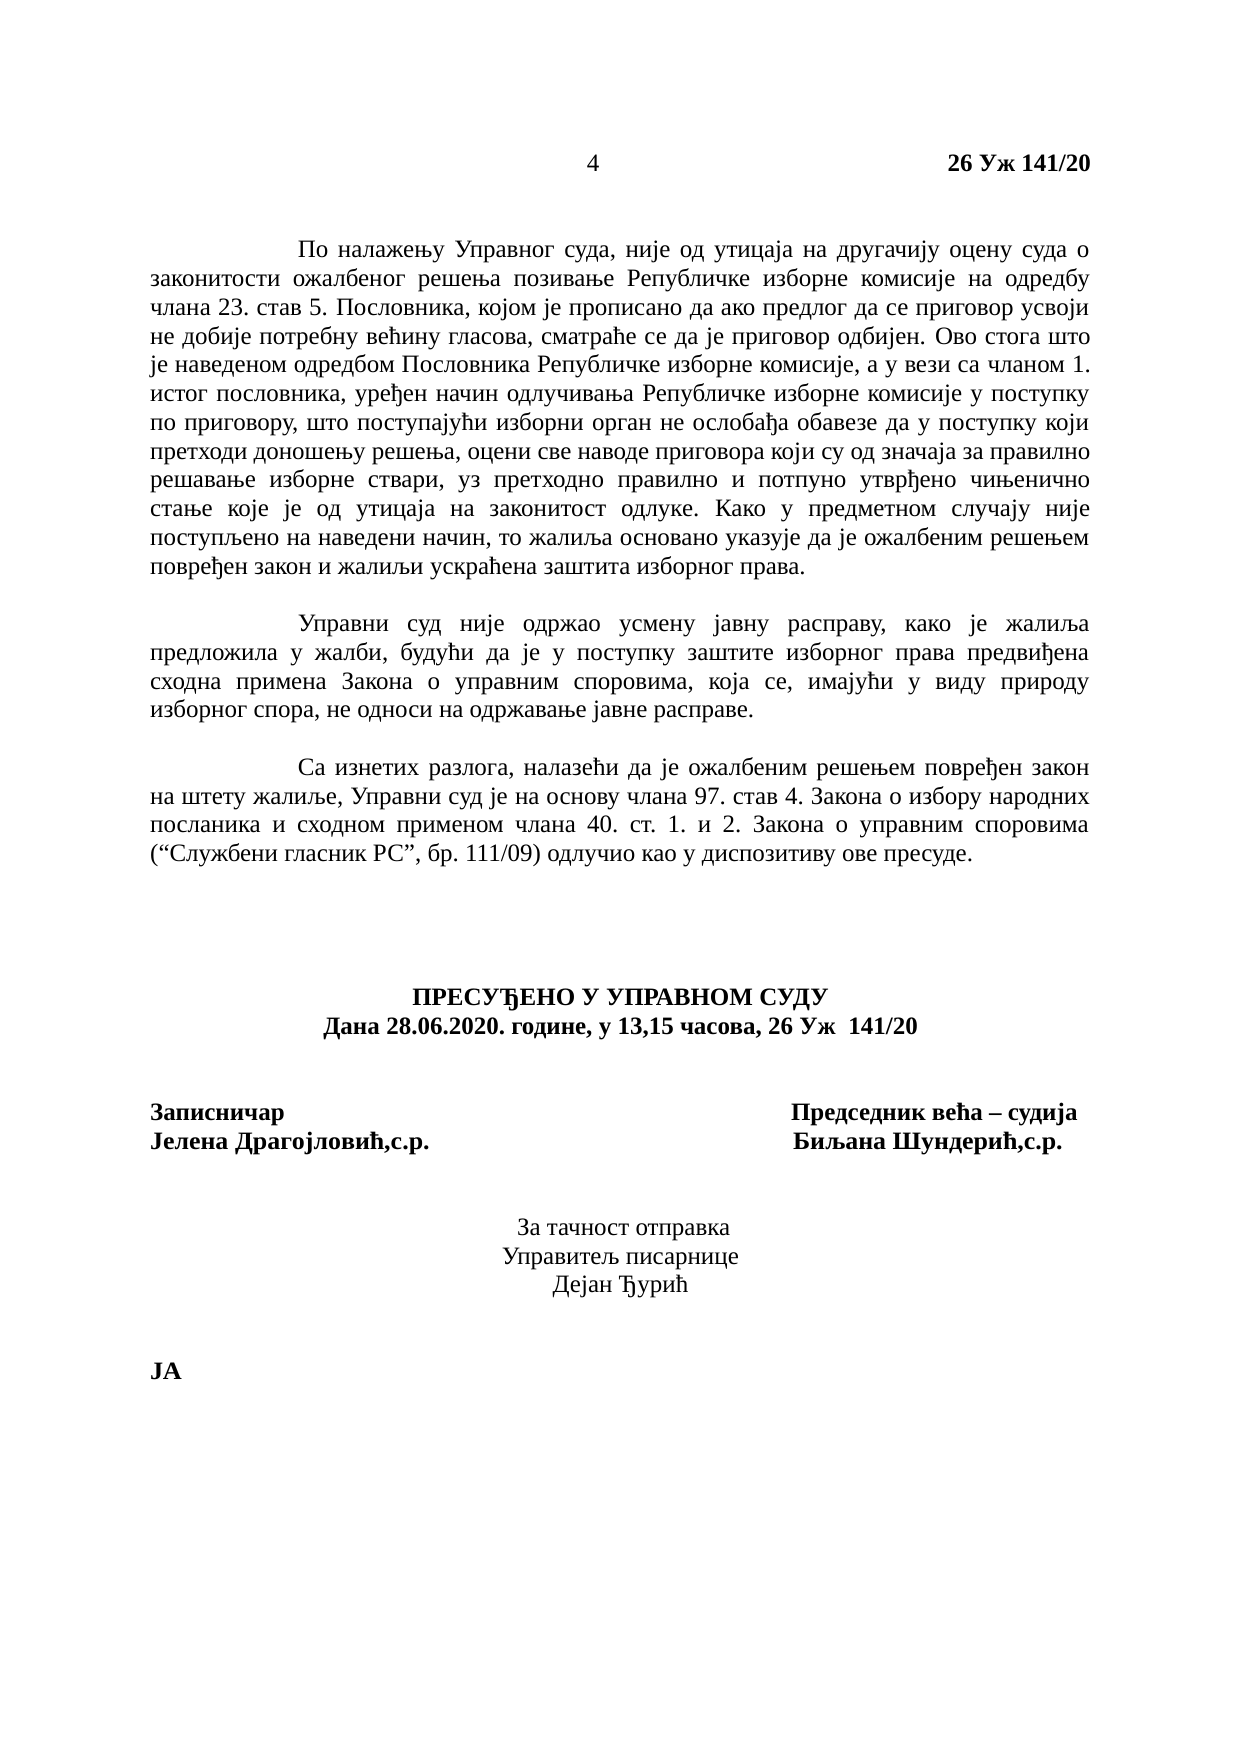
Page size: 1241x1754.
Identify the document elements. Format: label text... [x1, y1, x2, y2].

text Дејан Ђурић [150, 1269, 1091, 1298]
text По налажењу Управног суда, није од утицаја на другачију оцену суда о законитости ожалбеног решења позивање Републичке изборне комисије на одредбу члана 23. став 5. Пословника, којом је прописано да ако предлог да се приговор усвоји не добије потребну већину гласова, сматраће се да је приговор одбијен. Ово стога што је наведеном одредбом Пословника Републичке изборне комисије, а у вези са чланом 1. истог пословника, уређен начин одлучивања Републичке изборне комисије у поступку по приговору, што поступајући изборни орган не ослобађа обавезе да у поступку који претходи доношењу решења, оцени све наводе приговора који су од значаја за правилно решавање изборне ствари, уз претходно правилно и потпуно утврђено чињенично стање које је од утицаја на законитост одлуке. Како у предметном случају није поступљено на наведени начин, то жалиља основано указује да је ожалбеним решењем повређен закон и жалиљи ускраћена заштита изборног права. [150, 234, 1091, 579]
text ЈА [150, 1356, 1091, 1384]
text ПРЕСУЂЕНО У УПРАВНОМ СУДУ [150, 982, 1091, 1011]
text Управитељ писарнице [150, 1241, 1091, 1269]
text За тачност отправка [150, 1212, 1091, 1241]
text Управни суд није одржао усмену јавну расправу, како је жалиља предложила у жалби, будући да је у поступку заштите изборног права предвиђена сходна примена Закона о управним споровима, која се, имајући у виду природу изборног спора, не односи на одржавање јавне расправе. [150, 608, 1091, 723]
text Са изнетих разлога, налазећи да је ожалбеним решењем повређен закон на штету жалиље, Управни суд је на основу члана 97. став 4. Закона о избору народних посланика и сходном применом члана 40. ст. 1. и 2. Закона о управним споровима (“Службени гласник РС”, бр. 111/09) одлучио као у диспозитиву ове пресуде. [150, 752, 1091, 867]
text Записничар Председник већа – судија [150, 1097, 1091, 1126]
text Јелена Драгојловић,с.р. Биљана Шундерић,с.р. [150, 1126, 1091, 1154]
text Дана 28.06.2020. године, у 13,15 часова, 26 Уж 141/20 [150, 1011, 1091, 1039]
